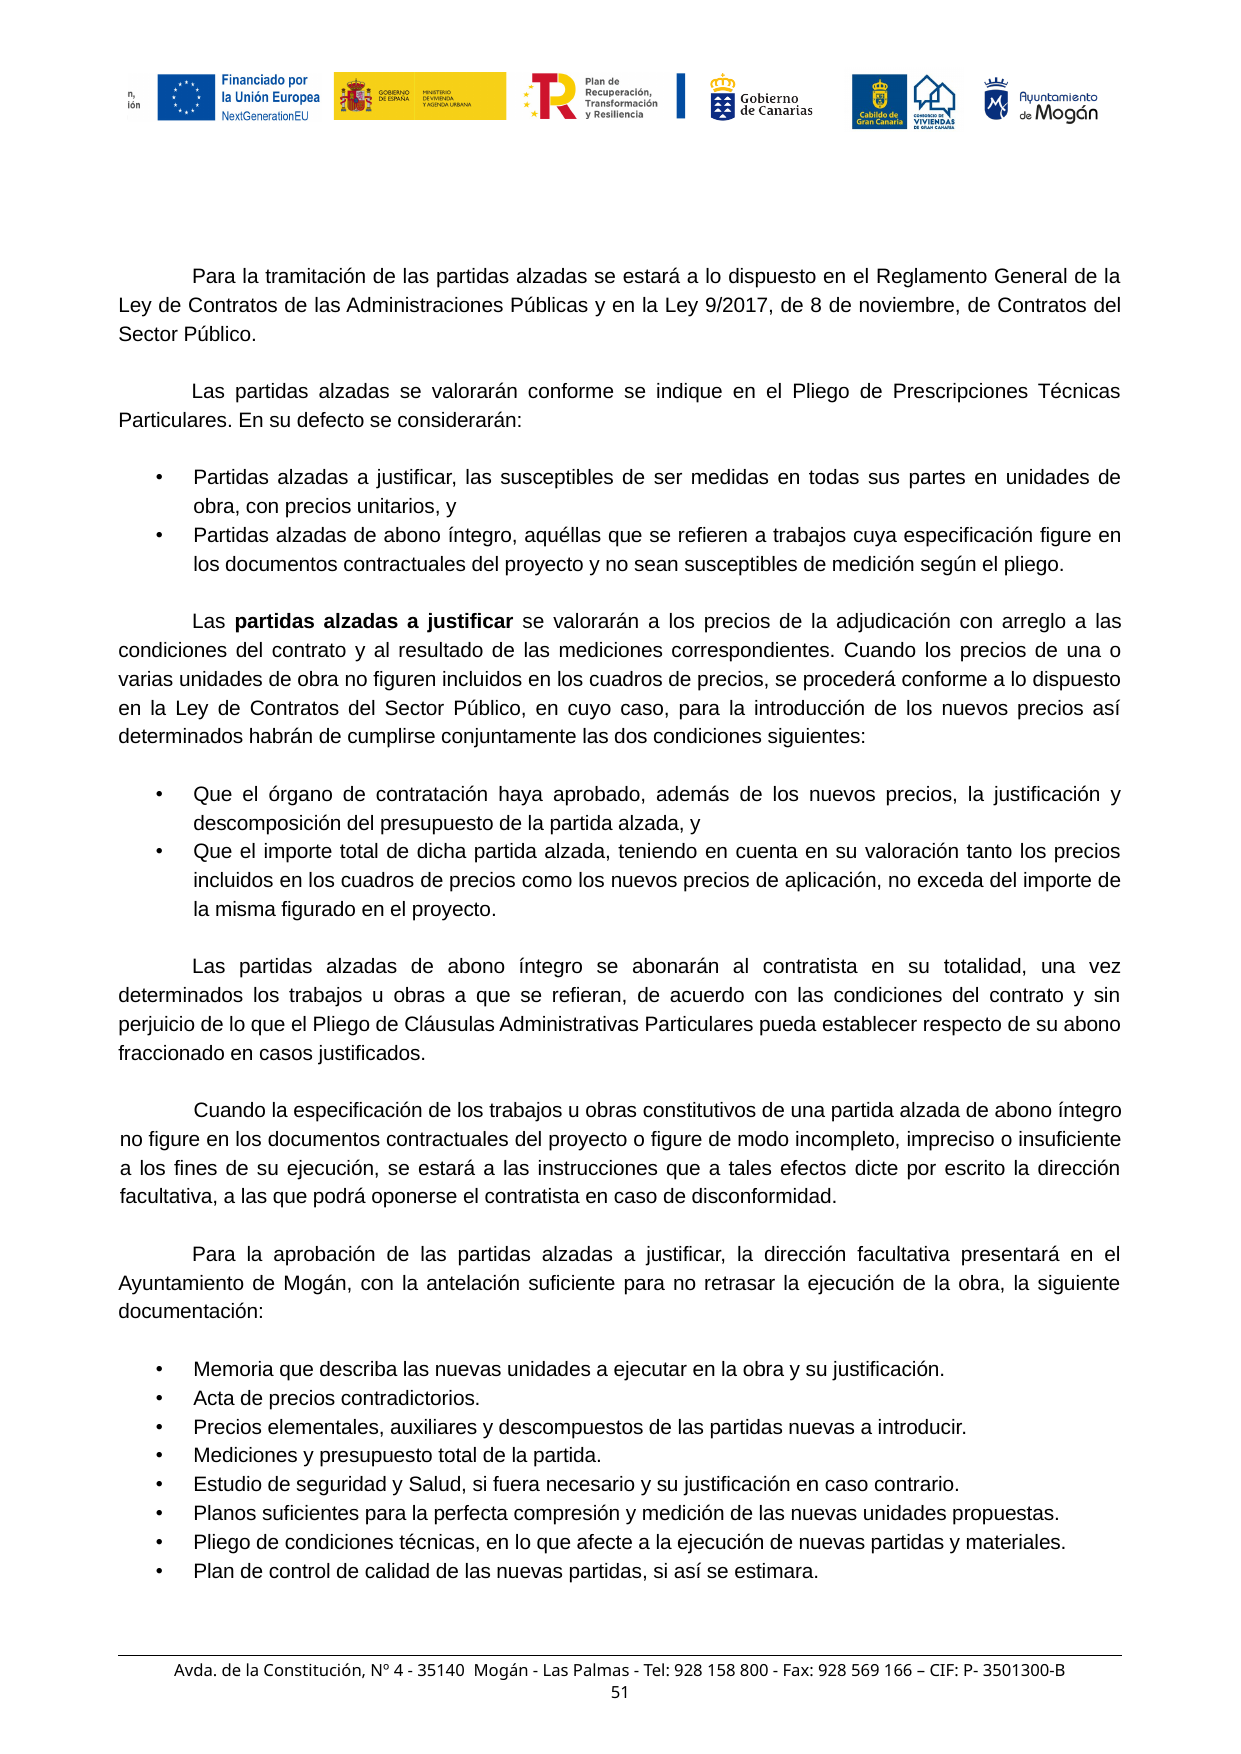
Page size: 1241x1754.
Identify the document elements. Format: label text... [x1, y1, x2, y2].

list Acta de precios contradictorios. [156, 1386, 1122, 1410]
list Memoria que describa las nuevas unidades a ejecutar en la obra y su justificación. [156, 1357, 1122, 1381]
text Las partidas alzadas se valorarán conforme se indique en el Pliego de Prescripciones Técnicas Particulares. En su defecto se considerarán: [118, 379, 1122, 432]
list Estudio de seguridad y Salud, si fuera necesario y su justificación en caso contrario. [156, 1472, 1122, 1496]
list Partidas alzadas de abono íntegro, aquéllas que se refieren a trabajos cuya especificación figure en los documentos contractuales del proyecto y no sean susceptibles de medición según el pliego. [156, 523, 1122, 576]
picture [269, 73, 323, 122]
list Planos suficientes para la perfecta compresión y medición de las nuevas unidades propuestas. [156, 1501, 1122, 1525]
list Partidas alzadas a justificar, las susceptibles de ser medidas en todas sus partes en unidades de obra, con precios unitarios, y [156, 465, 1122, 518]
text Para la aprobación de las partidas alzadas a justificar, la dirección facultativa presentará en el Ayuntamiento de Mogán, con la antelación suficiente para no retrasar la ejecución de la obra, la siguiente documentación: [118, 1242, 1122, 1323]
text Para la tramitación de las partidas alzadas se estará a lo dispuesto en el Reglamento General de la Ley de Contratos de las Administraciones Públicas y en la Ley 9/2017, de 8 de noviembre, de Contratos del Sector Público. [118, 264, 1122, 345]
list Precios elementales, auxiliares y descompuestos de las partidas nuevas a introducir. [156, 1414, 1122, 1438]
picture [710, 73, 813, 121]
list Que el importe total de dicha partida alzada, teniendo en cuenta en su valoración tanto los precios incluidos en los cuadros de precios como los nuevos precios de aplicación, no exceda del importe de la misma figurado en el proyecto. [156, 839, 1122, 921]
picture [977, 66, 1106, 133]
text Las partidas alzadas a justificar se valorarán a los precios de la adjudicación con arreglo a las condiciones del contrato y al resultado de las mediciones correspondientes. Cuando los precios de una o varias unidades de obra no figuren incluidos en los cuadros de precios, se procederá conforme a lo dispuesto en la Ley de Contratos del Sector Público, en cuyo caso, para la introducción de los nuevos precios así determinados habrán de cumplirse conjuntamente las dos condiciones siguientes: [118, 609, 1122, 748]
list Pliego de condiciones técnicas, en lo que afecte a la ejecución de nuevas partidas y materiales. [156, 1530, 1122, 1554]
picture [843, 67, 964, 132]
list Mediciones y presupuesto total de la partida. [156, 1443, 1122, 1467]
list Plan de control de calidad de las nuevas partidas, si así se estimara. [156, 1559, 1122, 1583]
list Que el órgano de contratación haya aprobado, además de los nuevos precios, la justificación y descomposición del presupuesto de la partida alzada, y [156, 782, 1122, 834]
text Las partidas alzadas de abono íntegro se abonarán al contratista en su totalidad, una vez determinados los trabajos u obras a que se refieran, de acuerdo con las condiciones del contrato y sin perjuicio de lo que el Pliego de Cláusulas Administrativas Particulares pueda establecer respecto de su abono fraccionado en casos justificados. [118, 954, 1122, 1064]
text Cuando la especificación de los trabajos u obras constitutivos de una partida alzada de abono íntegro no figure en los documentos contractuales del proyecto o figure de modo incompleto, impreciso o insuficiente a los fines de su ejecución, se estará a las instrucciones que a tales efectos dicte por escrito la dirección facultativa, a las que podrá oponerse el contratista en caso de disconformidad. [119, 1098, 1122, 1208]
